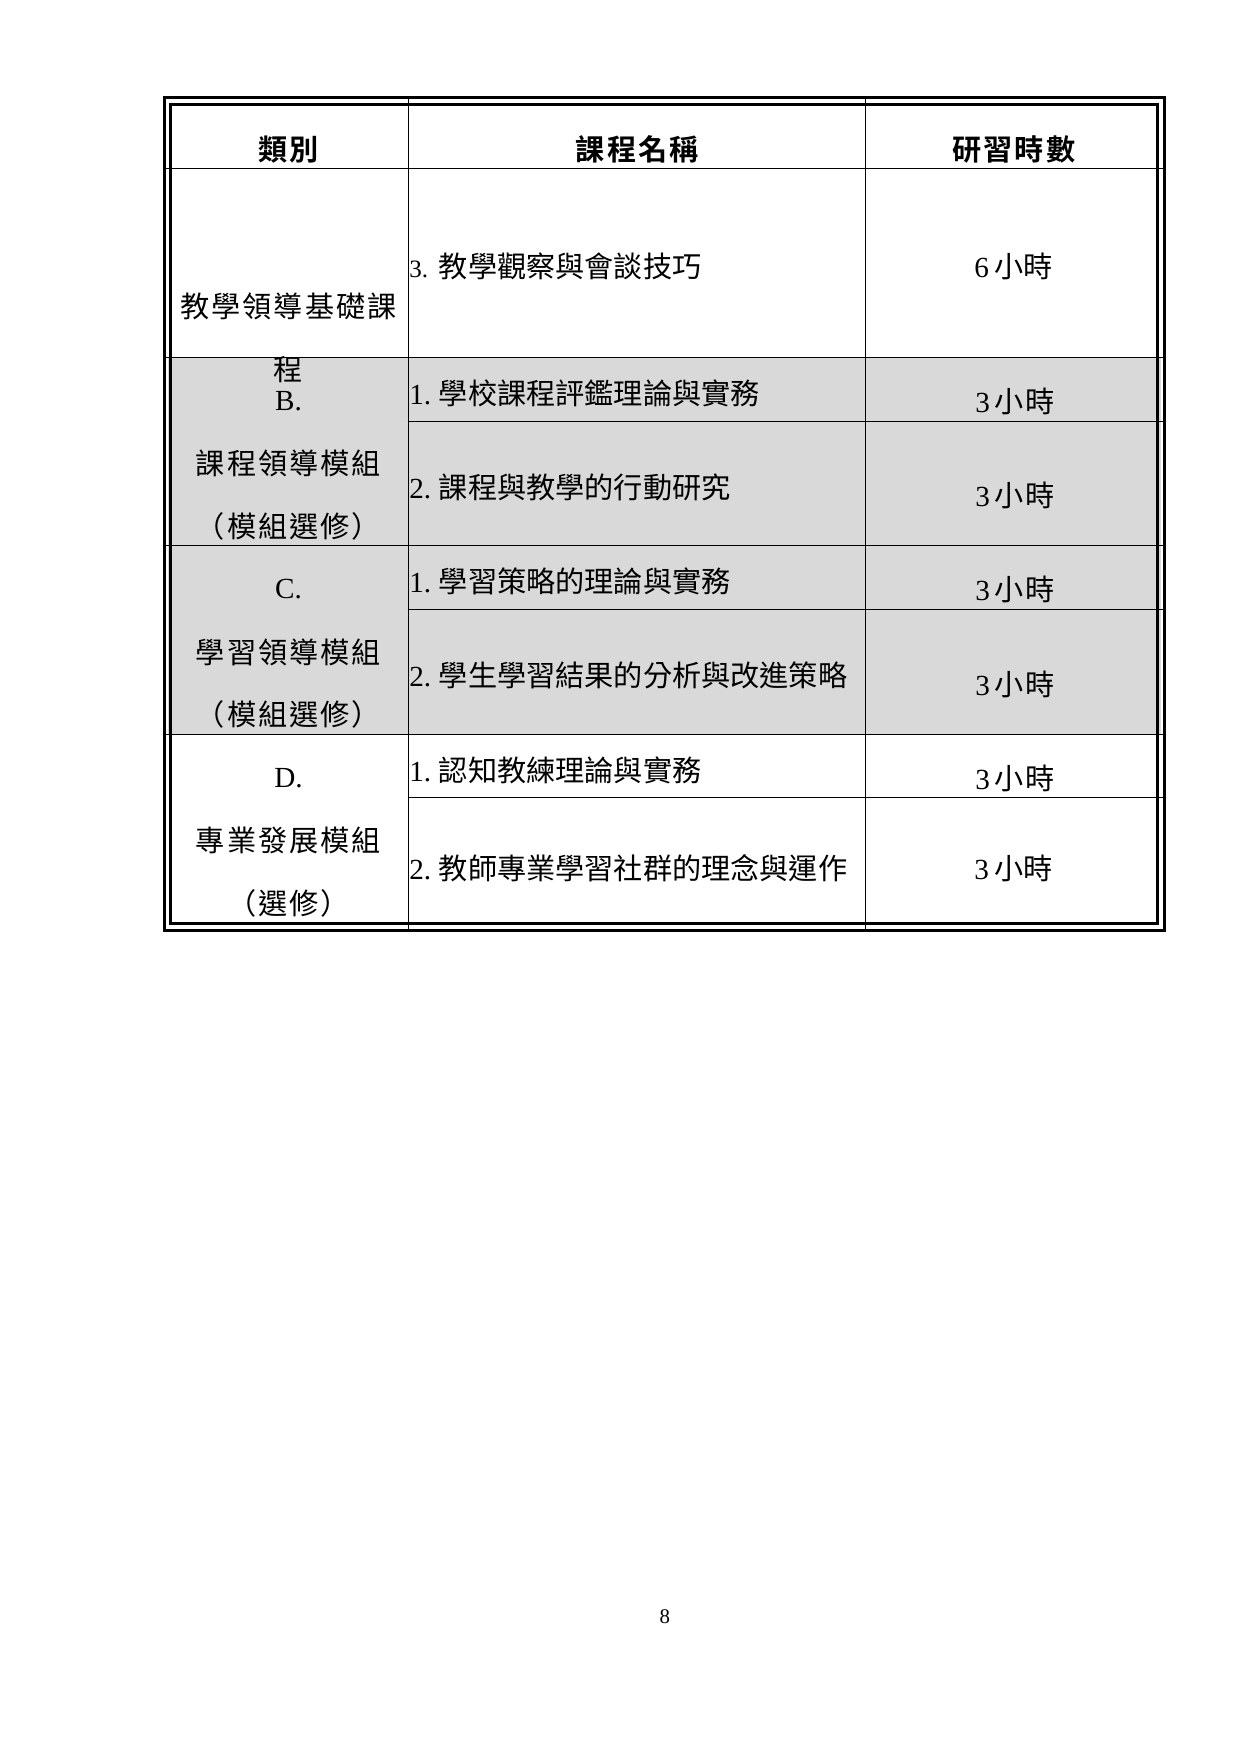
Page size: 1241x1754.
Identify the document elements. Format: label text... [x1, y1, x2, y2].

table_cell D. 專業發展模組 （選修） [172, 735, 408, 922]
table_cell 教學觀察與會談技巧 [409, 169, 865, 357]
table_cell 學習策略的理論與實務 [409, 546, 865, 609]
table_cell B. 課程領導模組 （模組選修） [172, 358, 408, 545]
table_cell 課程與教學的行動研究 [409, 422, 865, 545]
table_header [409, 99, 865, 103]
table_cell 3小時 [866, 546, 1156, 609]
table_cell 認知教練理論與實務 [409, 735, 865, 797]
table_header 課程名稱 [409, 106, 865, 168]
table_cell 3小時 [866, 798, 1156, 922]
table_cell 教師專業學習社群的理念與運作 [409, 798, 865, 922]
table_cell 3小時 [866, 422, 1156, 545]
table_header 類別 [168, 99, 408, 168]
table_cell 3小時 [866, 358, 1156, 421]
table_cell 3小時 [866, 610, 1156, 734]
table_cell A. 教學領導基礎課程 （必修） [172, 169, 408, 357]
table_cell 學生學習結果的分析與改進策略 [409, 610, 865, 734]
table_cell 6小時 [866, 169, 1156, 357]
table_cell C. 學習領導模組 （模組選修） [172, 546, 408, 734]
table_cell 3小時 [866, 735, 1156, 797]
table_header 研習時數 [866, 99, 1161, 168]
table_cell 學校課程評鑑理論與實務 [409, 358, 865, 421]
